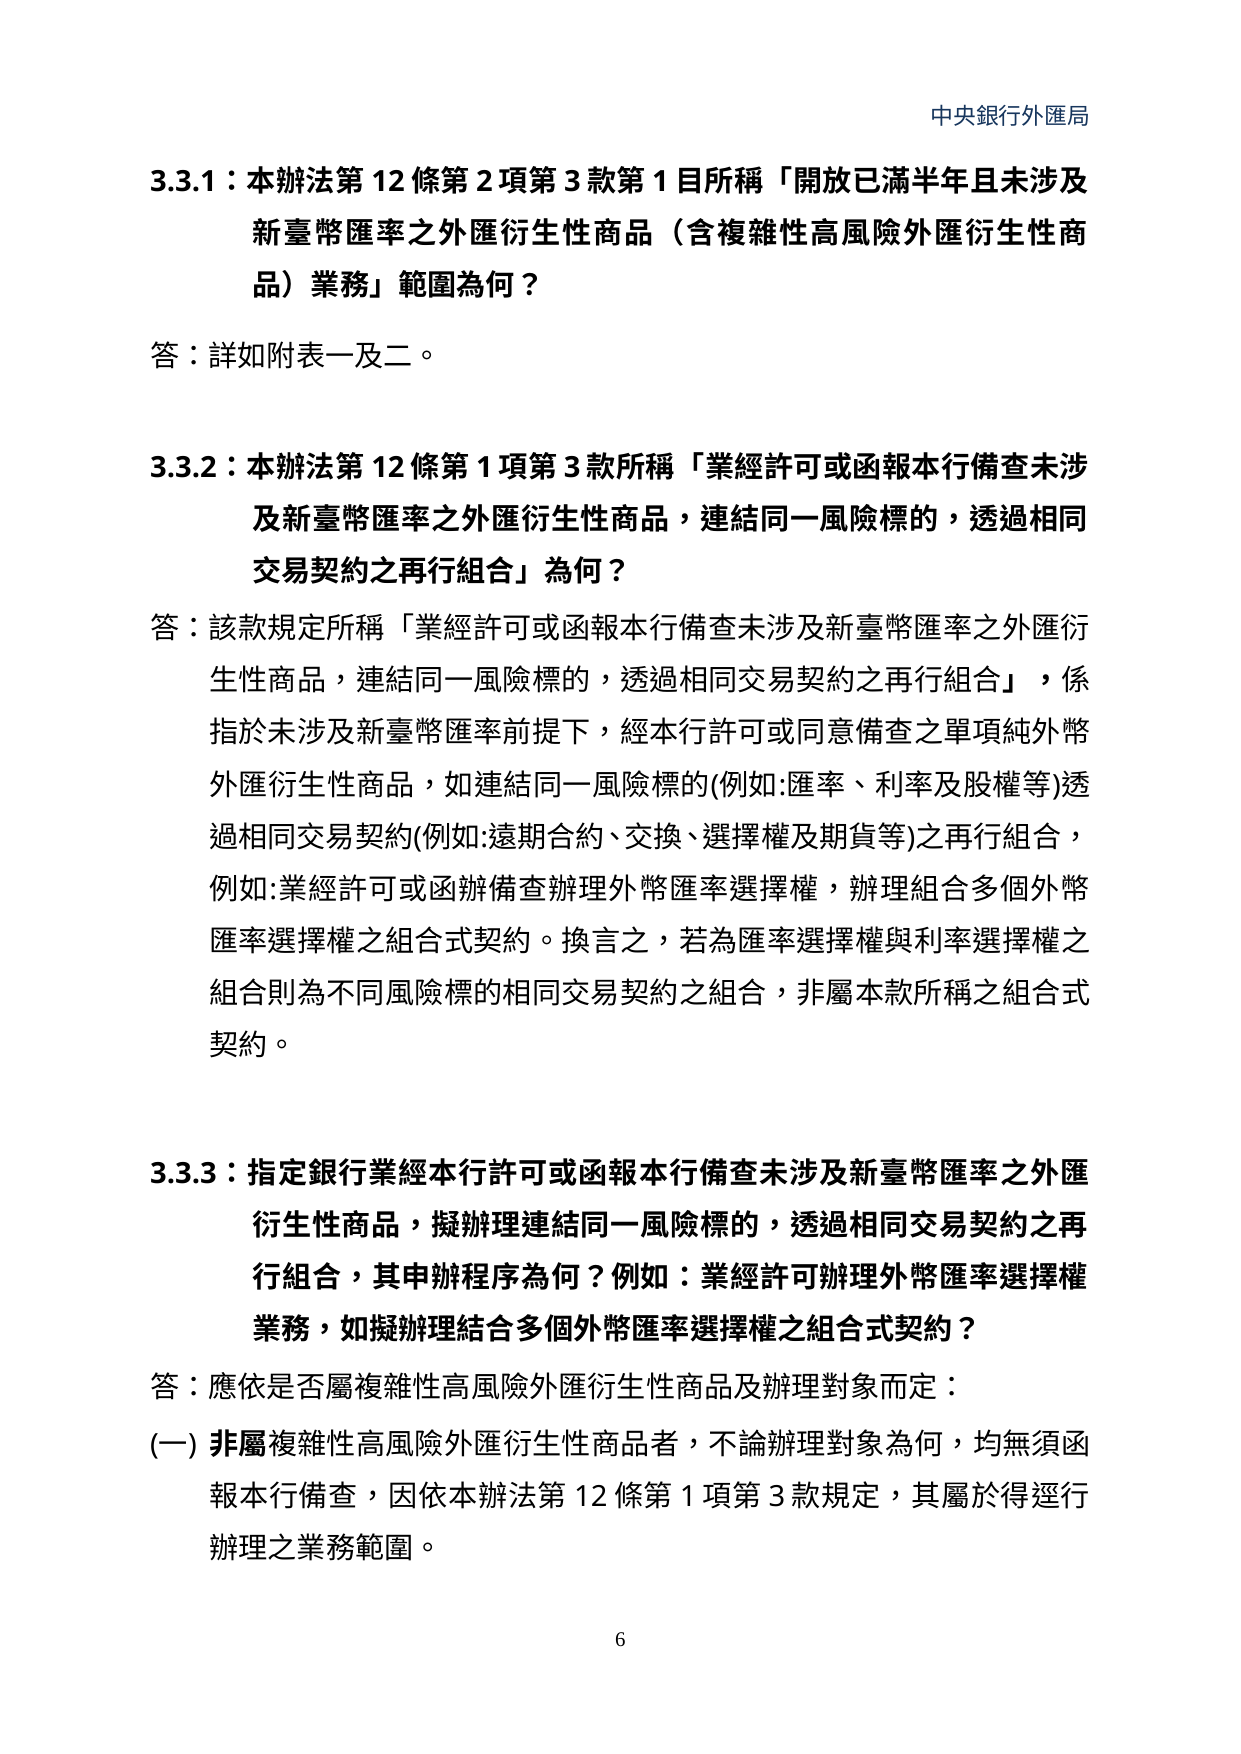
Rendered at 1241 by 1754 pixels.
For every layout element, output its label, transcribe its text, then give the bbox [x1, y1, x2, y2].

text 3.3.1：本辦法第12條第2項第3款第1目所稱「開放已滿半年且未涉及新臺幣匯率之外匯衍生性商品（含複雜性高風險外匯衍生性商品）業務」範圍為何？ [150, 150, 1090, 306]
text 答：應依是否屬複雜性高風險外匯衍生性商品及辦理對象而定： [150, 1355, 1090, 1407]
text 答：該款規定所稱「業經許可或函報本行備查未涉及新臺幣匯率之外匯衍生性商品，連結同一風險標的，透過相同交易契約之再行組合」，係指於未涉及新臺幣匯率前提下，經本行許可或同意備查之單項純外幣外匯衍生性商品，如連結同一風險標的(例如:匯率、利率及股權等)透過相同交易契約(例如:遠期合約、交換、選擇權及期貨等)之再行組合，例如:業經許可或函辦備查辦理外幣匯率選擇權，辦理組合多個外幣匯率選擇權之組合式契約。換言之，若為匯率選擇權與利率選擇權之組合則為不同風險標的相同交易契約之組合，非屬本款所稱之組合式契約。 [150, 597, 1090, 1066]
text 3.3.3：指定銀行業經本行許可或函報本行備查未涉及新臺幣匯率之外匯衍生性商品，擬辦理連結同一風險標的，透過相同交易契約之再行組合，其申辦程序為何？例如：業經許可辦理外幣匯率選擇權業務，如擬辦理結合多個外幣匯率選擇權之組合式契約？ [150, 1142, 1090, 1350]
list 非屬複雜性高風險外匯衍生性商品者，不論辦理對象為何，均無須函報本行備查，因依本辦法第12條第1項第3款規定，其屬於得逕行辦理之業務範圍。 [150, 1413, 1090, 1569]
text 答：詳如附表一及二。 [150, 325, 1090, 377]
text 3.3.2：本辦法第12條第1項第3款所稱「業經許可或函報本行備查未涉及新臺幣匯率之外匯衍生性商品，連結同一風險標的，透過相同交易契約之再行組合」為何？ [150, 436, 1090, 592]
